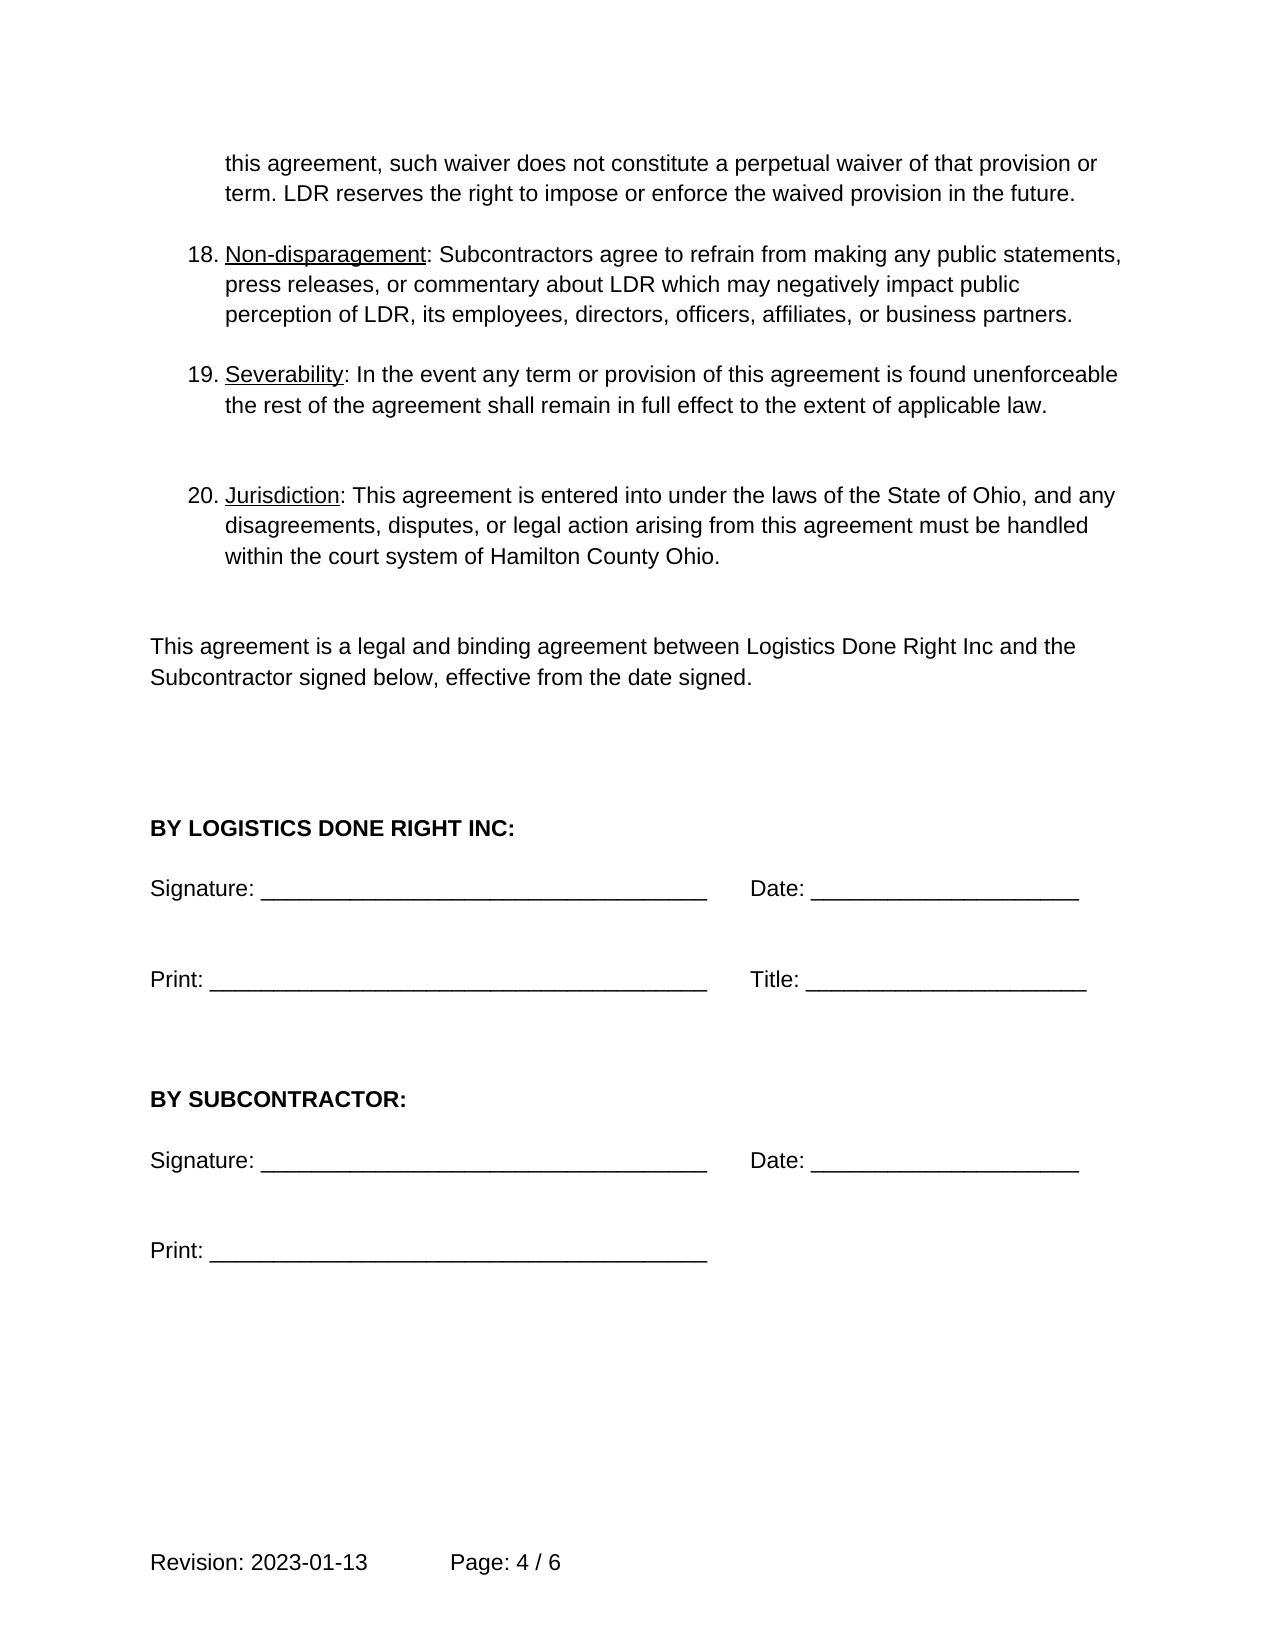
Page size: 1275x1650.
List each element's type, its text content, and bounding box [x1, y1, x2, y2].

list Non-disparagement: Subcontractors agree to refrain from making any public statements, press releases, or commentary about LDR which may negatively impact public perception of LDR, its employees, directors, officers, affiliates, or business partners. [187, 241, 1125, 358]
text BY LOGISTICS DONE RIGHT INC: [150, 814, 1125, 841]
text Signature: ___________________________________ Date: _____________________ [150, 875, 1125, 901]
list Severability: In the event any term or provision of this agreement is found unenforceable the rest of the agreement shall remain in full effect to the extent of applicable law. [187, 361, 1125, 478]
text This agreement is a legal and binding agreement between Logistics Done Right Inc and the Subcontractor signed below, effective from the date signed. [150, 633, 1125, 690]
text Print: _______________________________________ [150, 1207, 1125, 1354]
list Jurisdiction: This agreement is entered into under the laws of the State of Ohio, and any disagreements, disputes, or legal action arising from this agreement must be handled within the court system of Hamilton County Ohio. [187, 482, 1125, 629]
text BY SUBCONTRACTOR: [150, 1086, 1125, 1113]
text Print: _______________________________________ Title: ______________________ [150, 935, 1125, 992]
text Signature: ___________________________________ Date: _____________________ [150, 1147, 1125, 1173]
list this agreement, such waiver does not constitute a perpetual waiver of that provision or term. LDR reserves the right to impose or enforce the waived provision in the future. [187, 150, 1125, 237]
